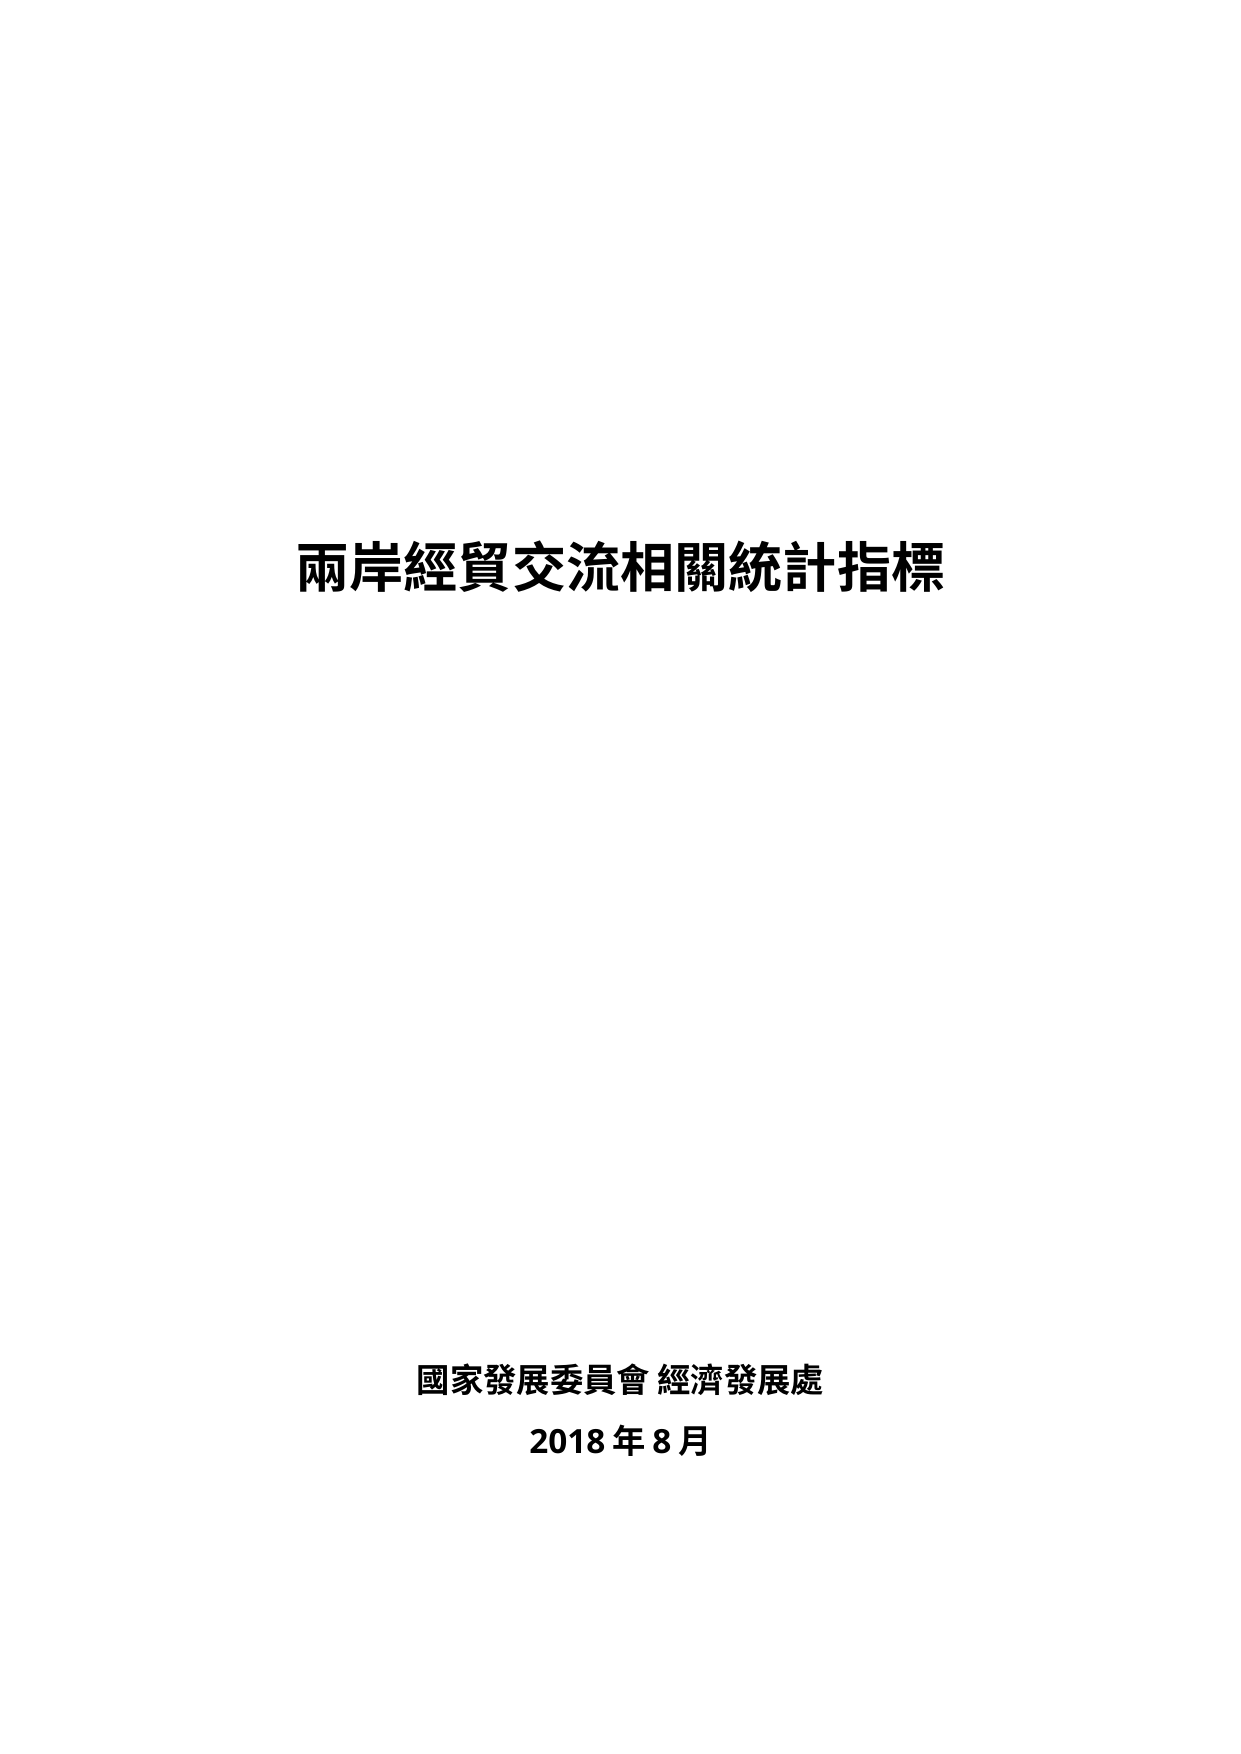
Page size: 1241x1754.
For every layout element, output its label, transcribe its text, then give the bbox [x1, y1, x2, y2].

text 國家發展委員會 經濟發展處 [187, 1353, 1053, 1402]
text 兩岸經貿交流相關統計指標 [187, 525, 1053, 603]
text 2018年8月 [187, 1402, 1053, 1477]
